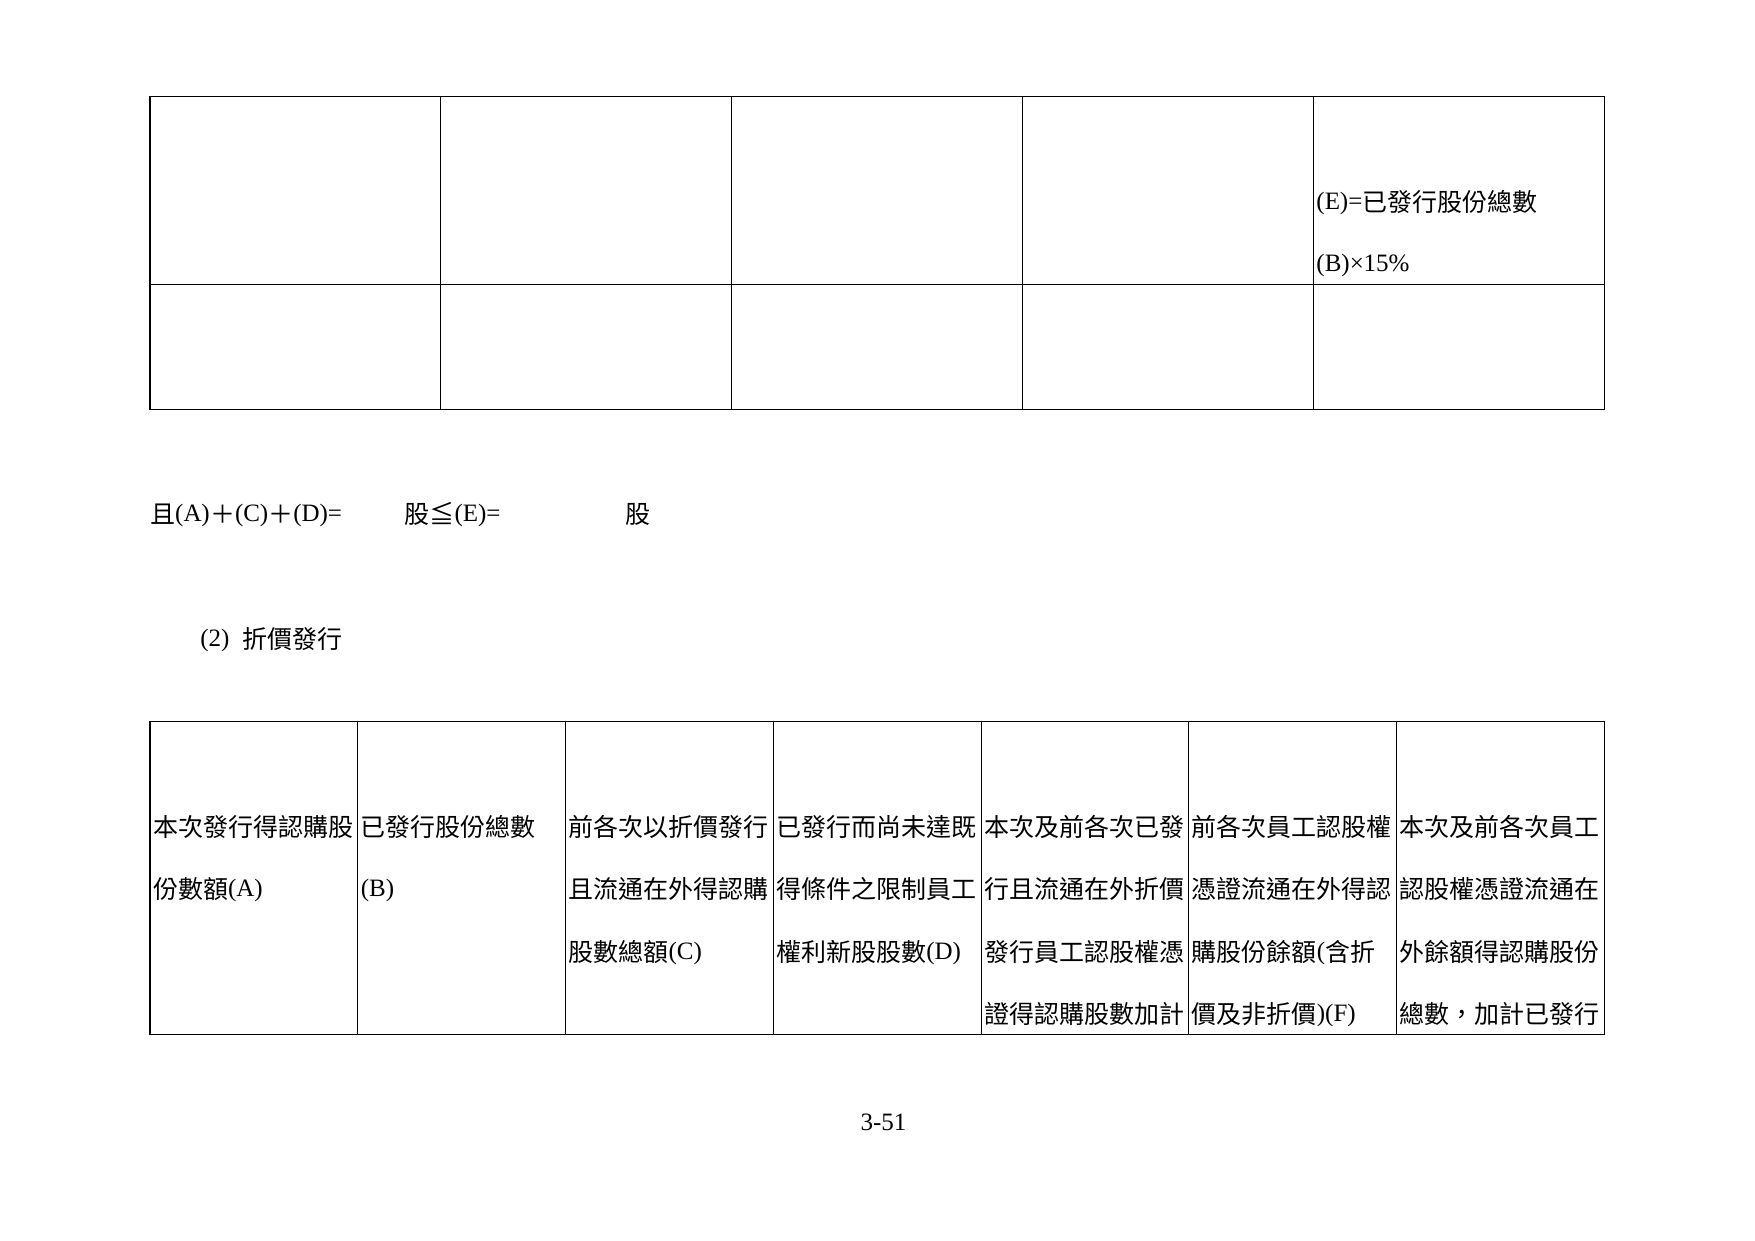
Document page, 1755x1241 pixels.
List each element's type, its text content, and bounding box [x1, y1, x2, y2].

table_cell [1314, 285, 1604, 408]
table_header 已發行股份總數(B) [358, 722, 565, 1033]
table_header (E)=已發行股份總數(B)×15% [1314, 97, 1604, 283]
list 折價發行 [200, 596, 1604, 658]
table_header 前各次員工認股權憑證流通在外得認購股份餘額(含折價及非折價)(F) [1189, 722, 1396, 1033]
table_header 已發行而尚未達既得條件之限制員工權利新股股數(D) [774, 722, 981, 1033]
table_header 前各次以折價發行且流通在外得認購股數總額(C) [566, 722, 773, 1033]
table_cell [441, 285, 731, 408]
table_cell [732, 285, 1022, 408]
table_header 本次及前各次已發行且流通在外折價發行員工認股權憑證得認購股數加計 [982, 722, 1188, 1033]
text 且(A)＋(C)＋(D)= 股≦(E)= 股 [150, 471, 1604, 533]
table_header [151, 97, 440, 283]
table_header [732, 97, 1022, 283]
table_cell [151, 285, 440, 408]
table_cell [1023, 285, 1313, 408]
table_header [1023, 97, 1313, 283]
table_header [441, 97, 731, 283]
table_header 本次及前各次員工認股權憑證流通在外餘額得認購股份總數，加計已發行 [1397, 722, 1604, 1033]
table_header 本次發行得認購股份數額(A) [151, 722, 357, 1033]
